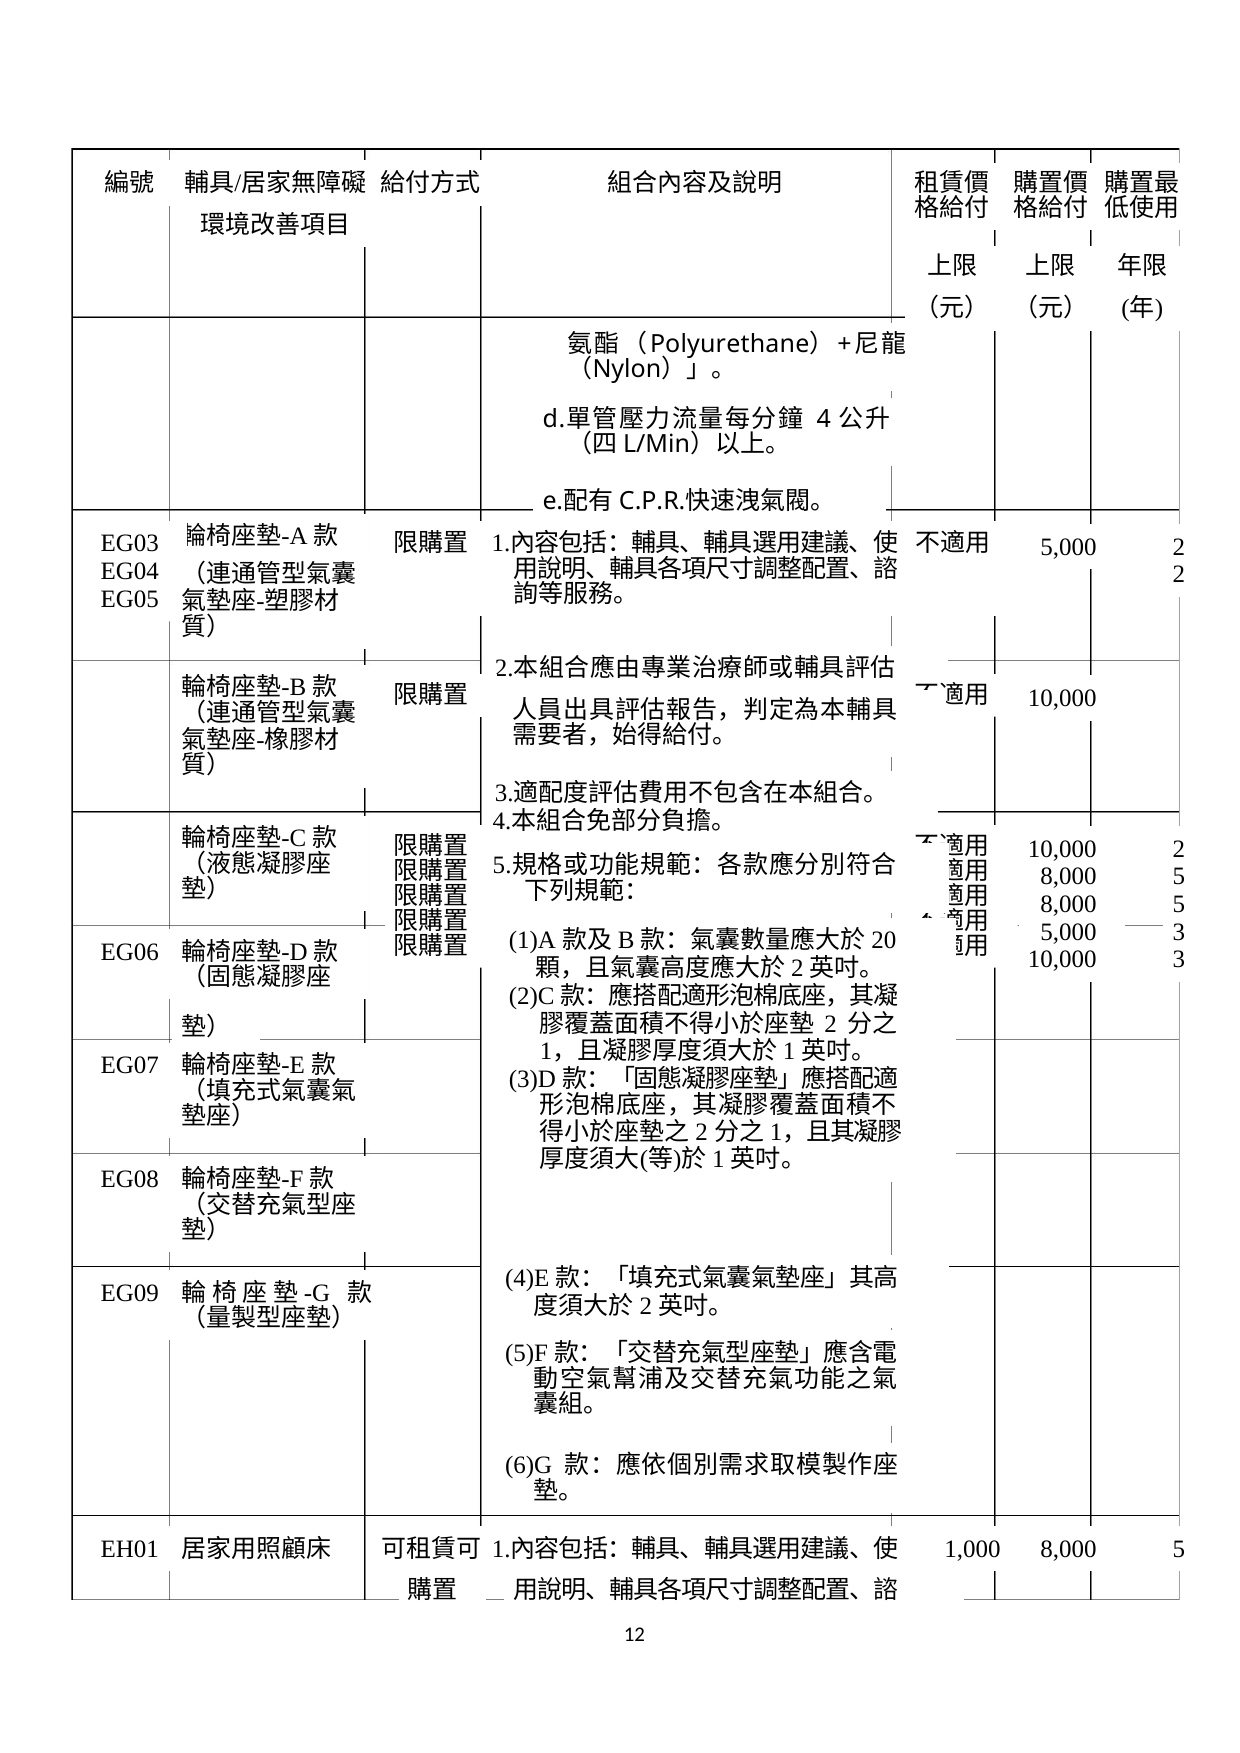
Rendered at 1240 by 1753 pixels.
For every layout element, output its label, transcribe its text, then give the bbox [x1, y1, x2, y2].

text 3 [1172, 946, 1204, 973]
text 墊） [181, 1218, 377, 1243]
text 需要者，始得給付。 [512, 723, 938, 748]
text EG04 [100, 557, 172, 585]
text EG06 輪椅座墊-D 款 [100, 938, 358, 966]
text e.配有 C.P.R.快速洩氣閥。 [542, 489, 877, 514]
text 10,000 [1028, 835, 1116, 863]
text 不適用 [914, 834, 953, 843]
text 輪椅座墊-A 款 [187, 522, 358, 550]
text 用說明、輔具各項尺寸調整配置、諮 [513, 1579, 955, 1604]
text 格給付 格給付 低使用 [914, 196, 1203, 221]
text 8,000 [1040, 890, 1116, 918]
text EG07 輪椅座墊-E 款 [100, 1052, 377, 1079]
text (5)F 款：「交替充氣型座墊」應含電 [505, 1339, 939, 1367]
text 氨酯（Polyurethane）+尼龍 [567, 332, 929, 357]
text 墊） [181, 1015, 251, 1040]
text 氣墊座-塑膠材 [181, 587, 376, 615]
text 不適用 [955, 909, 1009, 934]
text 不適用 [956, 934, 1009, 959]
text 墊座） [181, 1104, 377, 1129]
text 5,000 [1040, 918, 1116, 946]
text 10,000 [1028, 946, 1116, 973]
text 4.本組合免部分負擔。 [492, 807, 930, 835]
text 限購置 [394, 683, 488, 708]
text 限購置 [394, 934, 488, 959]
text 限購置 [394, 884, 483, 909]
text 1，且凝膠厚度須大於 1 英吋。 [539, 1038, 947, 1065]
text 5.規格或功能規範：各款應分別符合 [492, 852, 940, 879]
text 人員出具評估報告，判定為本輔具 [512, 698, 938, 723]
text 8,000 [1040, 863, 1116, 890]
text 下列規範： [524, 879, 940, 904]
text （四 L/Min）以上。 [567, 432, 933, 457]
text 質） [181, 615, 376, 640]
text 編號 輔具/居家無障礙 給付方式 [104, 169, 520, 197]
text 限購置 1.內容包括：輔具、輔具選用建議、使 不適用 [394, 530, 1031, 557]
text 質） [181, 754, 376, 779]
text 輪椅座墊-C 款 [181, 824, 357, 852]
text 不適用 [914, 913, 926, 918]
text 10,000 [1028, 684, 1116, 712]
text 8,000 [1040, 1535, 1116, 1563]
text EG09 輪 椅 座 墊 -G 款 [100, 1279, 393, 1307]
picture [486, 1571, 504, 1600]
text 得小於座墊之 2 分之 1，且其凝膠 [539, 1118, 947, 1146]
text 限購置 [394, 859, 483, 884]
text EG03 [100, 530, 178, 557]
text (4)E 款：「填充式氣囊氣墊座」其高 [505, 1264, 941, 1292]
text (3)D 款：「固態凝膠座墊」應搭配適 [508, 1065, 947, 1093]
text （連通管型氣囊 [181, 562, 376, 587]
text 1,000 [944, 1535, 1020, 1563]
text （填充式氣囊氣 [181, 1079, 377, 1104]
text 不適用 [914, 683, 1009, 708]
text (2)C 款：應搭配適形泡棉底座，其凝 [508, 982, 947, 1010]
text 輪椅座墊-B 款 [181, 673, 376, 701]
text 2 [1172, 835, 1204, 863]
text 不適用 [928, 912, 951, 918]
text 厚度須大(等)於 1 英吋。 [539, 1146, 947, 1173]
text （液態凝膠座 [181, 852, 357, 877]
text 不適用 [949, 834, 1009, 859]
text EG05 [100, 585, 172, 613]
text 墊） [181, 877, 357, 902]
text （連通管型氣囊 [181, 701, 376, 726]
text （Nylon）」。 [567, 357, 929, 382]
text 動空氣幫浦及交替充氣功能之氣 [534, 1367, 939, 1392]
text EG08 輪椅座墊-F 款 [100, 1165, 377, 1193]
text 2.本組合應由專業治療師或輔具評估 [494, 655, 939, 682]
text 墊。 [534, 1479, 939, 1504]
text 租賃價 購置價 購置最 [914, 171, 1203, 196]
text 限購置 [394, 909, 488, 934]
text （量製型座墊） [181, 1307, 393, 1332]
text (1)A 款及 B 款：氣囊數量應大於 20 [508, 927, 947, 954]
text 詢等服務。 [513, 582, 1061, 607]
text 12 [624, 1621, 658, 1646]
text 5 [1172, 890, 1204, 918]
text 購置 [408, 1579, 477, 1604]
text 用說明、輔具各項尺寸調整配置、諮 [513, 557, 1061, 582]
text 可租賃可 1.內容包括：輔具、輔具選用建議、使 [381, 1535, 935, 1563]
text 2 [1172, 533, 1204, 561]
text 形泡棉底座，其凝膠覆蓋面積不 [539, 1093, 947, 1118]
text 環境改善項目 [201, 213, 370, 238]
text 氣墊座-橡膠材 [181, 726, 376, 754]
text 度須大於 2 英吋。 [534, 1292, 941, 1320]
text 2 [1172, 561, 1204, 588]
text 上限 上限 年限 [927, 255, 1188, 280]
text 不適用 [949, 884, 1009, 909]
text 3.適配度評估費用不包含在本組合。 [494, 780, 930, 807]
text 5,000 [1040, 533, 1116, 561]
text 膠覆蓋面積不得小於座墊 2 分之 [539, 1010, 947, 1038]
text EH01 居家用照顧床 [100, 1535, 351, 1563]
text 5 [1172, 863, 1204, 890]
text 3 [1172, 918, 1204, 946]
text 不適用 [949, 859, 1009, 884]
text d.單管壓力流量每分鐘 4 公升 [542, 407, 933, 432]
text 5 [1172, 1535, 1204, 1563]
text 顆，且氣囊高度應大於 2 英吋。 [535, 954, 947, 982]
text 組合內容及說明 [607, 171, 802, 196]
picture [71, 148, 1180, 1600]
text （交替充氣型座 [181, 1193, 377, 1218]
text （元） （元） (年) [914, 294, 1184, 322]
text (6)G 款：應依個別需求取模製作座 [505, 1452, 939, 1479]
text 限購置 [394, 834, 488, 859]
text 囊組。 [534, 1392, 939, 1417]
text （固態凝膠座 [181, 966, 358, 991]
